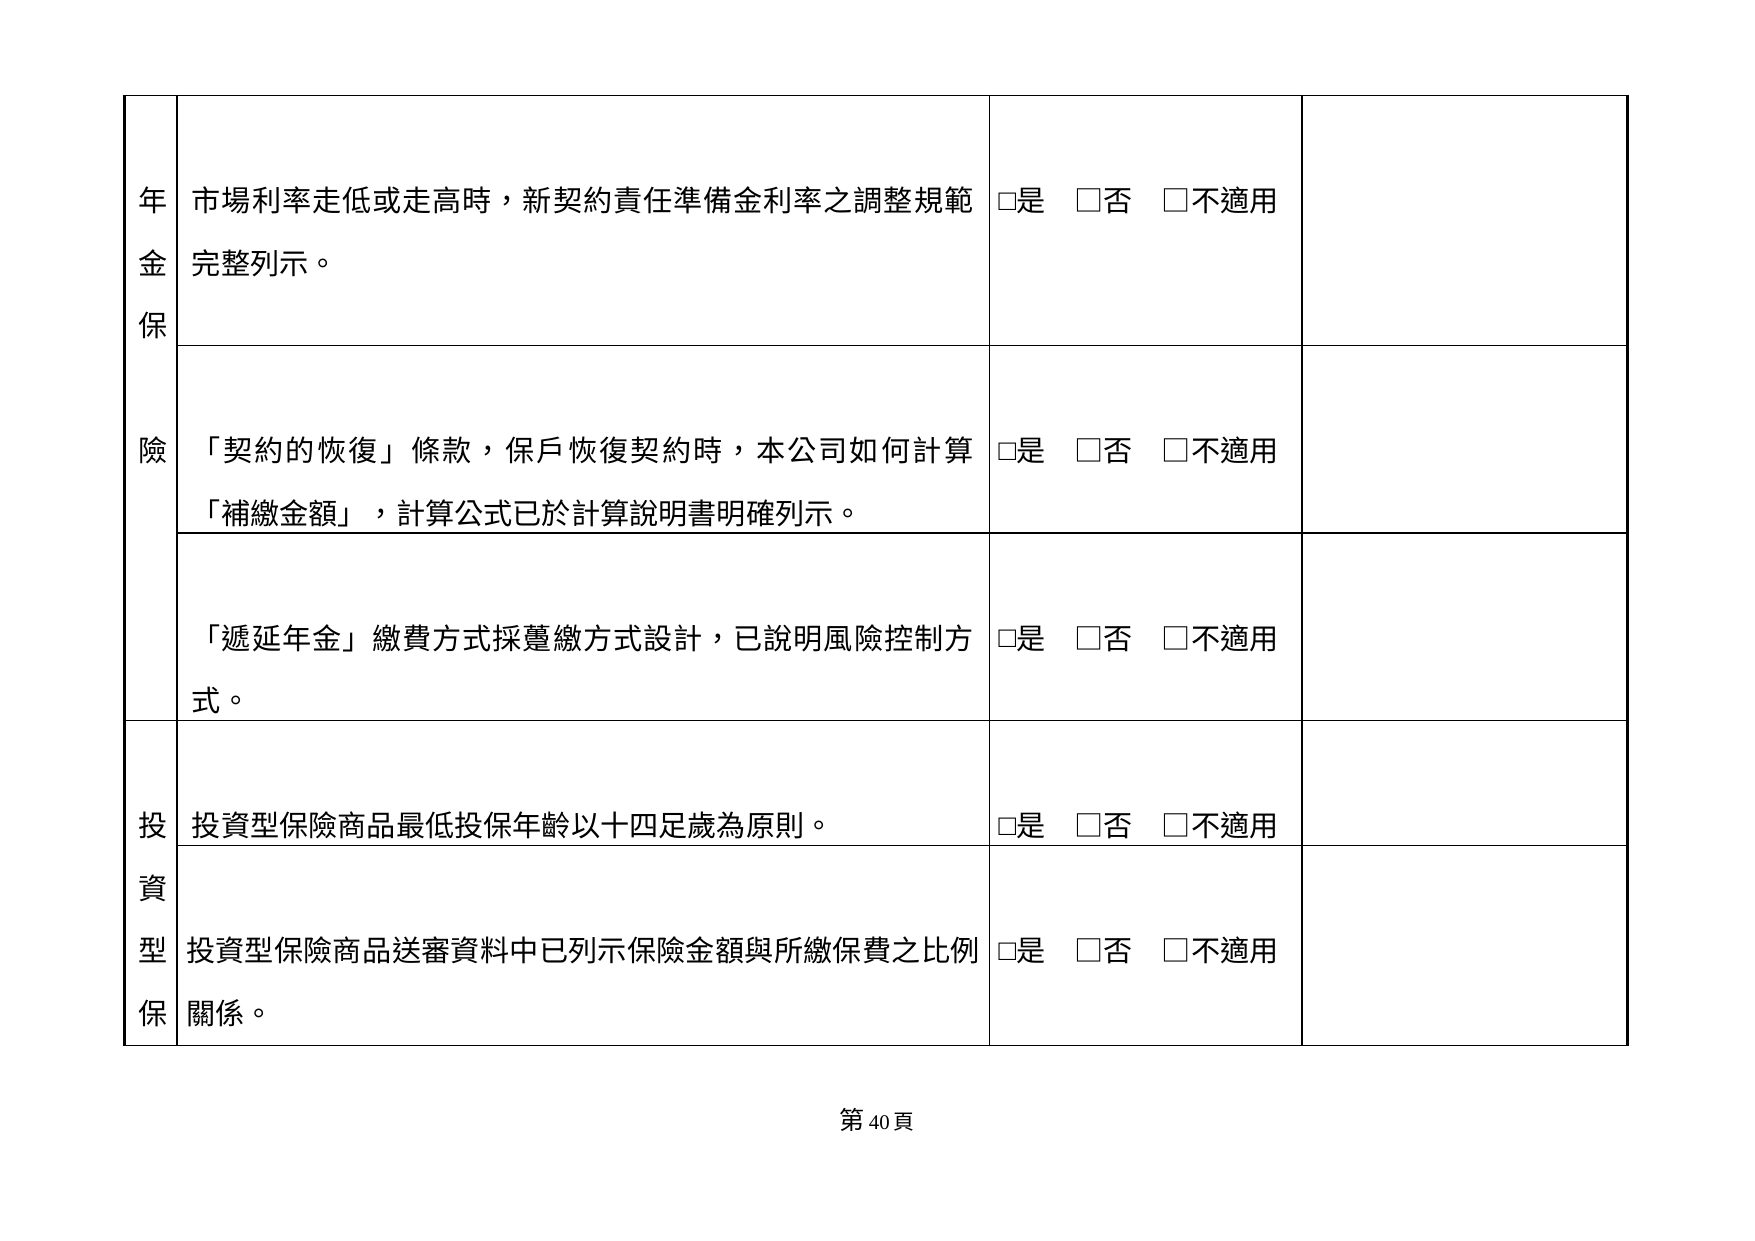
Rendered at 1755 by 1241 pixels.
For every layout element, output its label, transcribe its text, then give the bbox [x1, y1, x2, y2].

table_cell [1303, 346, 1626, 532]
table_cell [126, 532, 176, 720]
table_cell [1303, 721, 1626, 845]
table_cell 市場利率走低或走高時，新契約責任準備金利率之調整規範完整列示。 [178, 96, 989, 345]
table_cell □是 □否 □不適用 [990, 721, 1301, 845]
table_cell [1303, 846, 1626, 1045]
table_cell 「契約的恢復」條款，保戶恢復契約時，本公司如何計算「補繳金額」，計算公式已於計算說明書明確列示。 [178, 346, 989, 532]
table_cell 年金 保 [126, 96, 176, 345]
table_cell □是 □否 □不適用 [990, 846, 1301, 1045]
table_cell □是 □否 □不適用 [990, 534, 1301, 720]
table_cell 「遞延年金」繳費方式採躉繳方式設計，已說明風險控制方式。 [178, 534, 989, 720]
table_cell 投 資 型 保 [126, 721, 176, 1045]
table_cell 投資型保險商品最低投保年齡以十四足歲為原則。 [178, 721, 989, 845]
table_cell □是 □否 □不適用 [990, 96, 1301, 345]
table_cell □是 □否 □不適用 [990, 346, 1301, 532]
table_cell [1303, 534, 1626, 720]
table_cell 險 [126, 345, 176, 532]
table_cell 投資型保險商品送審資料中已列示保險金額與所繳保費之比例關係。 [178, 846, 989, 1045]
table_cell [1303, 96, 1626, 345]
